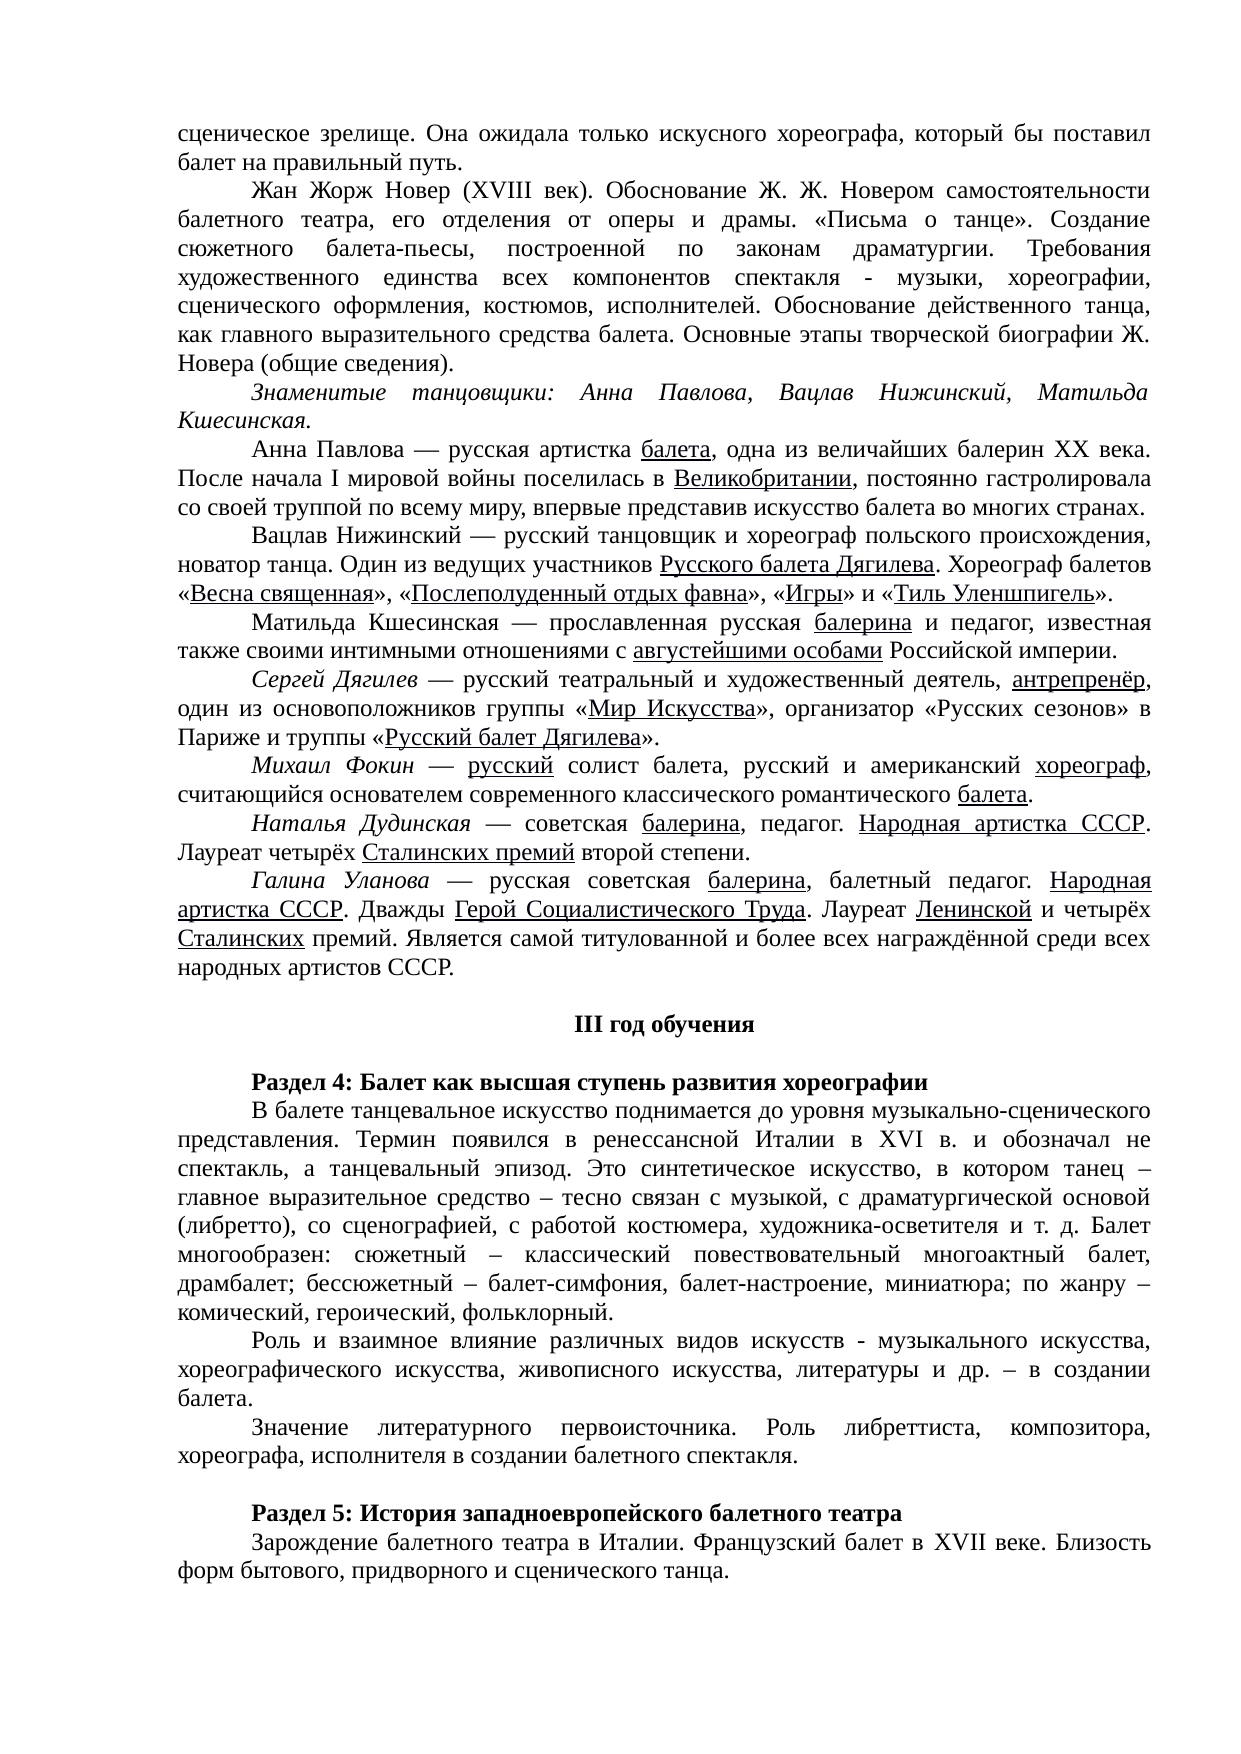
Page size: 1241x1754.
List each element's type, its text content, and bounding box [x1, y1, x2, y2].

text Роль и взаимное влияние различных видов искусств - музыкального искусства, хореографического искусства, живописного искусства, литературы и др. – в создании балета. [177, 1326, 1152, 1412]
text Сергей Дягилев — русский театральный и художественный деятель, антрепренёр, один из основоположников группы «Мир Искусства», организатор «Русских сезонов» в Париже и труппы «Русский балет Дягилева». [177, 664, 1152, 751]
text Жан Жорж Новер (XVIII век). Обоснование Ж. Ж. Новером самостоятельности балетного театра, его отделения от оперы и драмы. «Письма о танце». Создание сюжетного балета-пьесы, построенной по законам драматургии. Требования художественного единства всех компонентов спектакля - музыки, хореографии, сценического оформления, костюмов, исполнителей. Обоснование действенного танца, как главного выразительного средства балета. Основные этапы творческой биографии Ж. Новера (общие сведения). [177, 176, 1152, 377]
text В балете танцевальное искусство поднимается до уровня музыкально-сценического представления. Термин появился в ренессансной Италии в XVI в. и обозначал не спектакль, а танцевальный эпизод. Это синтетическое искусство, в котором танец – главное выразительное средство – тесно связан с музыкой, с драматургической основой (либретто), со сценографией, с работой костюмера, художника-осветителя и т. д. Балет многообразен: сюжетный – классический повествовательный многоактный балет, драмбалет; бессюжетный – балет-симфония, балет-настроение, миниатюра; по жанру – комический, героический, фольклорный. [177, 1096, 1152, 1326]
text Знаменитые танцовщики: Анна Павлова, Вацлав Нижинский, Матильда Кшесинская. [177, 377, 1152, 434]
text сценическое зрелище. Она ожидала только искусного хореографа, который бы поставил балет на правильный путь. [177, 118, 1152, 176]
text Анна Павлова — русская артистка балета, одна из величайших балерин XX века. После начала I мировой войны поселилась в Великобритании, постоянно гастролировала со своей труппой по всему миру, впервые представив искусство балета во многих странах. [177, 434, 1152, 521]
text III год обучения [177, 1009, 1152, 1038]
text Галина Уланова — русская советская балерина, балетный педагог. Народная артистка СССР. Дважды Герой Социалистического Труда. Лауреат Ленинской и четырёх Сталинских премий. Является самой титулованной и более всех награждённой среди всех народных артистов СССР. [177, 866, 1152, 981]
text Михаил Фокин — русский солист балета, русский и американский хореограф, считающийся основателем современного классического романтического балета. [177, 751, 1152, 808]
text Наталья Дудинская — советская балерина, педагог. Народная артистка СССР. Лауреат четырёх Сталинских премий второй степени. [177, 808, 1152, 866]
text Значение литературного первоисточника. Роль либреттиста, композитора, хореографа, исполнителя в создании балетного спектакля. [177, 1412, 1152, 1469]
text Раздел 4: Балет как высшая ступень развития хореографии [177, 1067, 1152, 1096]
text Зарождение балетного театра в Италии. Французский балет в XVII веке. Близость форм бытового, придворного и сценического танца. [177, 1527, 1152, 1584]
text Матильда Кшесинская — прославленная русская балерина и педагог, известная также своими интимными отношениями с августейшими особами Российской империи. [177, 607, 1152, 664]
text Вацлав Нижинский — русский танцовщик и хореограф польского происхождения, новатор танца. Один из ведущих участников Русского балета Дягилева. Хореограф балетов «Весна священная», «Послеполуденный отдых фавна», «Игры» и «Тиль Уленшпигель». [177, 521, 1152, 607]
text Раздел 5: История западноевропейского балетного театра [177, 1498, 1152, 1527]
